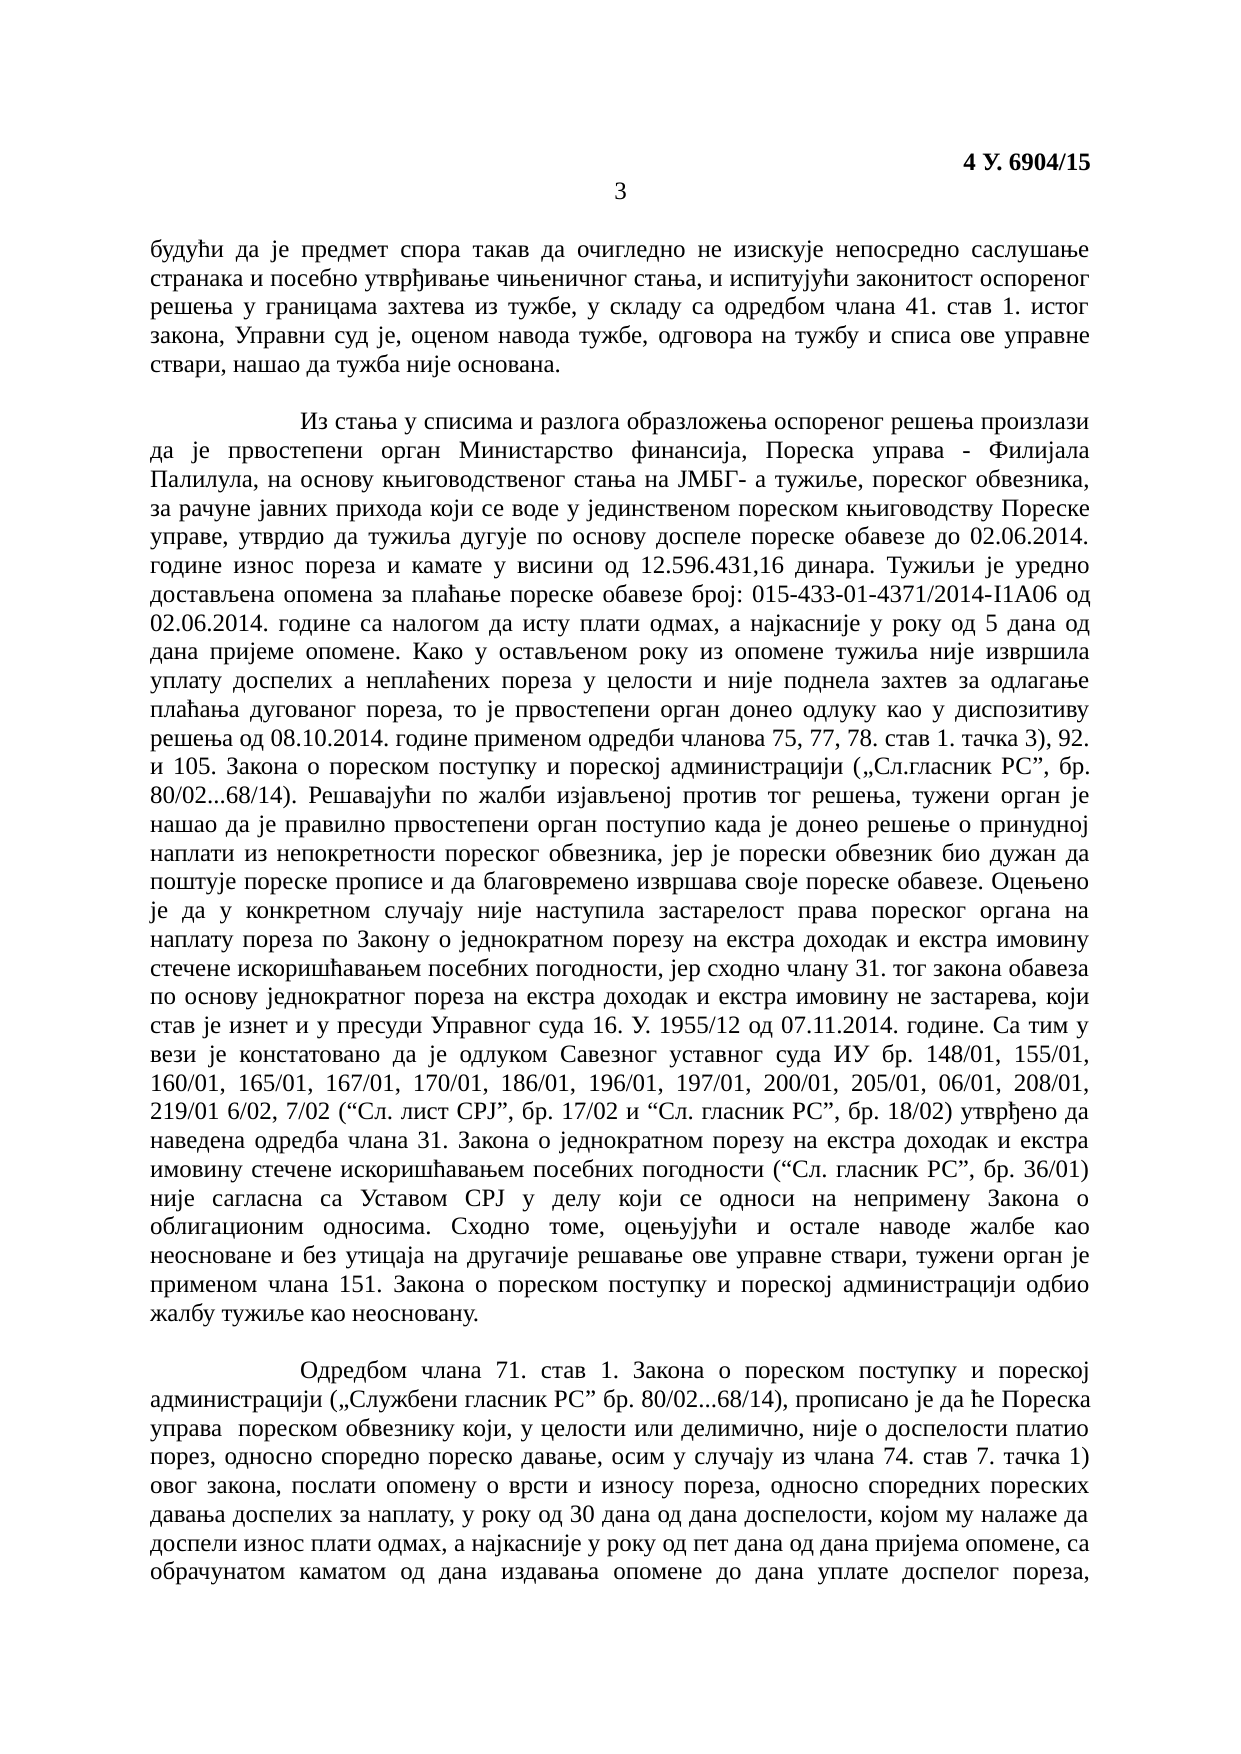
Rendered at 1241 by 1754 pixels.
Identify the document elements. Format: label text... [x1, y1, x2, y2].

text будући да је предмет спора такав да очигледно не изискује непосредно саслушање странака и посебно утврђивање чињеничног стања, и испитујући законитост оспореног решења у границама захтева из тужбе, у складу са одредбом члана 41. став 1. истог закона, Управни суд је, оценом навода тужбе, одговора на тужбу и списа ове управне ствари, нашао да тужба није основана. [150, 234, 1091, 378]
text Из стања у списима и разлога образложења оспореног решења произлази да је првостепени орган Министарство финансија, Пореска управа - Филијала Палилула, на основу књиговодственог стања на ЈМБГ- а тужиље, пореског обвезника, за рачуне јавних прихода који се воде у јединственом пореском књиговодству Пореске управе, утврдио да тужиља дугује по основу доспеле пореске обавезе до 02.06.2014. године износ пореза и камате у висини од 12.596.431,16 динара. Тужиљи је уредно достављена опомена за плаћање пореске обавезе број: 015-433-01-4371/2014-I1А06 од 02.06.2014. године са налогом да исту плати одмах, а најкасније у року од 5 дана од дана пријеме опомене. Како у остављеном року из опомене тужиља није извршила уплату доспелих а неплаћених пореза у целости и није поднела захтев за одлагање плаћања дугованог пореза, то је првостепени орган донео одлуку као у диспозитиву решења од 08.10.2014. године применом одредби чланова 75, 77, 78. став 1. тачка 3), 92. и 105. Закона о пореском поступку и пореској администрацији („Сл.гласник РС”, бр. 80/02...68/14). Решавајући по жалби изјављеној против тог решења, тужени орган је нашао да је правилно првостепени орган поступио када је донео решење о принудној наплати из непокретности пореског обвезника, јер је порески обвезник био дужан да поштује пореске прописе и да благовремено извршава своје пореске обавезе. Оцењено је да у конкретном случају није наступила застарелост права пореског органа на наплату пореза по Закону о једнократном порезу на екстра доходак и екстра имовину стечене искоришћавањем посебних погодности, јер сходно члану 31. тог закона обавеза по основу једнократног пореза на екстра доходак и екстра имовину не застарева, који став је изнет и у пресуди Управног суда 16. У. 1955/12 од 07.11.2014. године. Са тим у вези је констатовано да је одлуком Савезног уставног суда ИУ бр. 148/01, 155/01, 160/01, 165/01, 167/01, 170/01, 186/01, 196/01, 197/01, 200/01, 205/01, 06/01, 208/01, 219/01 6/02, 7/02 (“Сл. лист СРЈ”, бр. 17/02 и “Сл. гласник РС”, бр. 18/02) утврђено да наведена одредба члана 31. Закона о једнократном порезу на екстра доходак и екстра имовину стечене искоришћавањем посебних погодности (“Сл. гласник РС”, бр. 36/01) није сагласна са Уставом СРЈ у делу који се односи на непримену Закона о облигационим односима. Сходно томе, оцењујући и остале наводе жалбе као неосноване и без утицаја на другачије решавање ове управне ствари, тужени орган је применом члана 151. Закона о пореском поступку и пореској администрацији одбио жалбу тужиље као неосновану. [150, 406, 1091, 1326]
text Одредбом члана 71. став 1. Закона о пореском поступку и пореској администрацији („Службени гласник РС” бр. 80/02...68/14), прописано је да ће Пореска управа пореском обвезнику који, у целости или делимично, није о доспелости платио порез, односно споредно пореско давање, осим у случају из члана 74. став 7. тачка 1) овог закона, послати опомену о врсти и износу пореза, односно споредних пореских давања доспелих за наплату, у року од 30 дана од дана доспелости, којом му налаже да доспели износ плати одмах, а најкасније у року од пет дана од дана пријема опомене, са обрачунатом каматом од дана издавања опомене до дана уплате доспелог пореза, [150, 1355, 1091, 1585]
